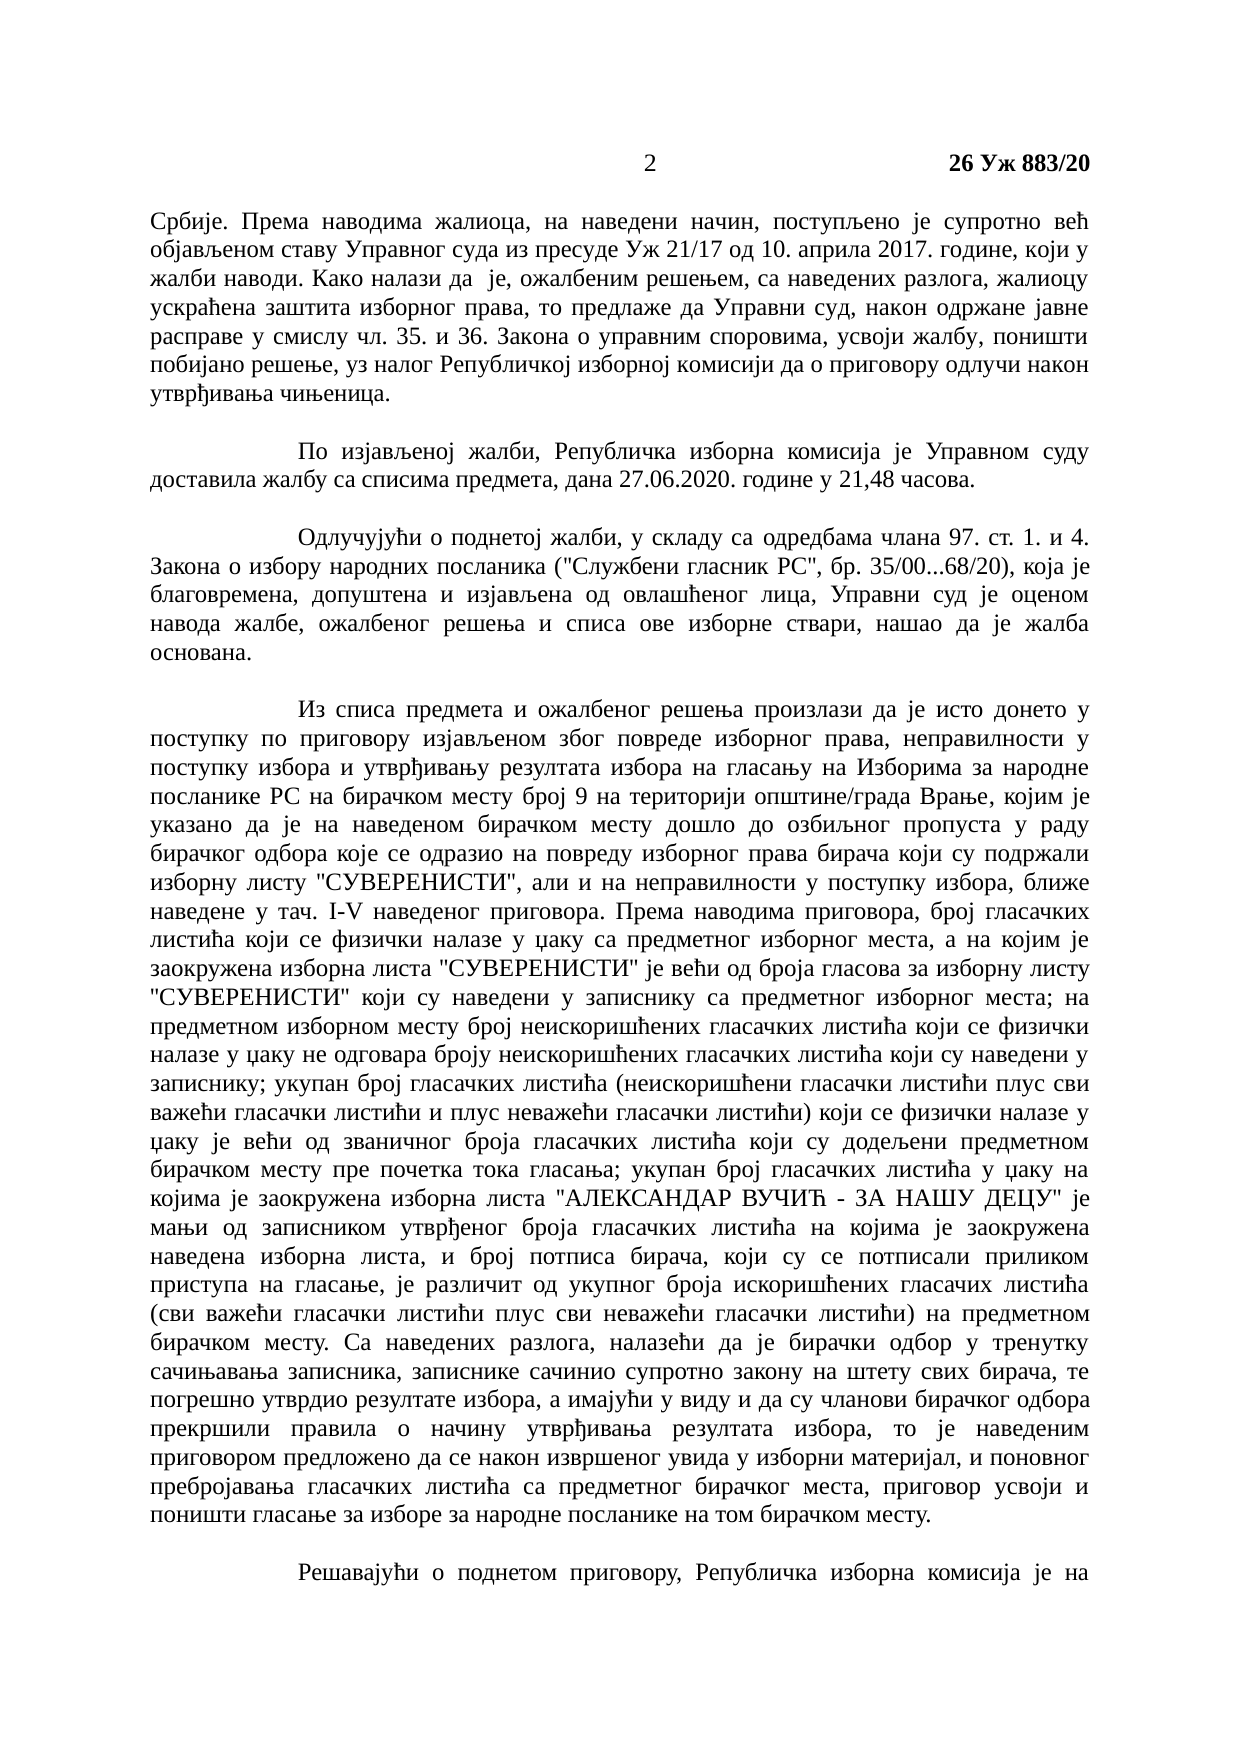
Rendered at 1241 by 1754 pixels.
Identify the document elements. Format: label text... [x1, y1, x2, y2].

text Решавајући о поднетом приговору, Републичка изборна комисија је на [150, 1557, 1090, 1586]
text Србије. Према наводима жалиоца, на наведени начин, поступљено је супротно већ објављеном ставу Управног суда из пресуде Уж 21/17 од 10. априла 2017. године, који у жалби наводи. Како налази да је, ожалбеним решењем, са наведених разлога, жалиоцу ускраћена заштита изборног права, то предлаже да Управни суд, након одржане јавне расправе у смислу чл. 35. и 36. Закона о управним споровима, усвоји жалбу, поништи побијано решење, уз налог Републичкој изборној комисији да о приговору одлучи након утврђивања чињеница. [150, 206, 1090, 407]
text Одлучујући о поднетој жалби, у складу са одредбама члана 97. ст. 1. и 4. Закона о избору народних посланика (''Службени гласник РС'', бр. 35/00...68/20), која је благовремена, допуштена и изјављена од овлашћеног лица, Управни суд је оценом навода жалбе, ожалбеног решења и списа ове изборне ствари, нашао да је жалба основана. [150, 522, 1090, 666]
text По изјављеној жалби, Републичка изборна комисија је Управном суду доставила жалбу са списима предмета, дана 27.06.2020. године у 21,48 часова. [150, 436, 1090, 493]
text Из списа предмета и ожалбеног решења произлази да је исто донето у поступку по приговору изјављеном због повреде изборног права, неправилности у поступку избора и утврђивању резултата избора на гласању на Изборима за народне посланике РС на бирачком месту број 9 на територији општине/града Врање, којим је указано да је на наведеном бирачком месту дошло до озбиљног пропуста у раду бирачког одбора које се одразио на повреду изборног права бирача који су подржали изборну листу ''СУВЕРЕНИСТИ'', али и на неправилности у поступку избора, ближе наведене у тач. I-V наведеног приговора. Према наводима приговора, број гласачких листића који се физички налазе у џаку са предметног изборног места, а на којим је заокружена изборна листа ''СУВЕРЕНИСТИ'' је већи од броја гласова за изборну листу ''СУВЕРЕНИСТИ'' који су наведени у записнику са предметног изборног места; на предметном изборном месту број неискоришћених гласачких листића који се физички налазе у џаку не одговара броју неискоришћених гласачких листића који су наведени у записнику; укупан број гласачких листића (неискоришћени гласачки листићи плус сви важећи гласачки листићи и плус неважећи гласачки листићи) који се физички налазе у џаку је већи од званичног броја гласачких листића који су додељени предметном бирачком месту пре почетка тока гласања; укупан број гласачких листића у џаку на којима је заокружена изборна листа ''АЛЕКСАНДАР ВУЧИЋ - ЗА НАШУ ДЕЦУ'' је мањи од записником утврђеног броја гласачких листића на којима је заокружена наведена изборна листа, и број потписа бирача, који су се потписали приликом приступа на гласање, је различит од укупног броја искоришћених гласачих листића (сви важећи гласачки листићи плус сви неважећи гласачки листићи) на предметном бирачком месту. Са наведених разлога, налазећи да је бирачки одбор у тренутку сачињавања записника, записнике сачинио супротно закону на штету свих бирача, те погрешно утврдио резултате избора, а имајући у виду и да су чланови бирачког одбора прекршили правила о начину утврђивања резултата избора, то је наведеним приговором предложено да се након извршеног увида у изборни материјал, и поновног пребројавања гласачких листића са предметног бирачког места, приговор усвоји и поништи гласање за изборе за народне посланике на том бирачком месту. [150, 694, 1090, 1528]
